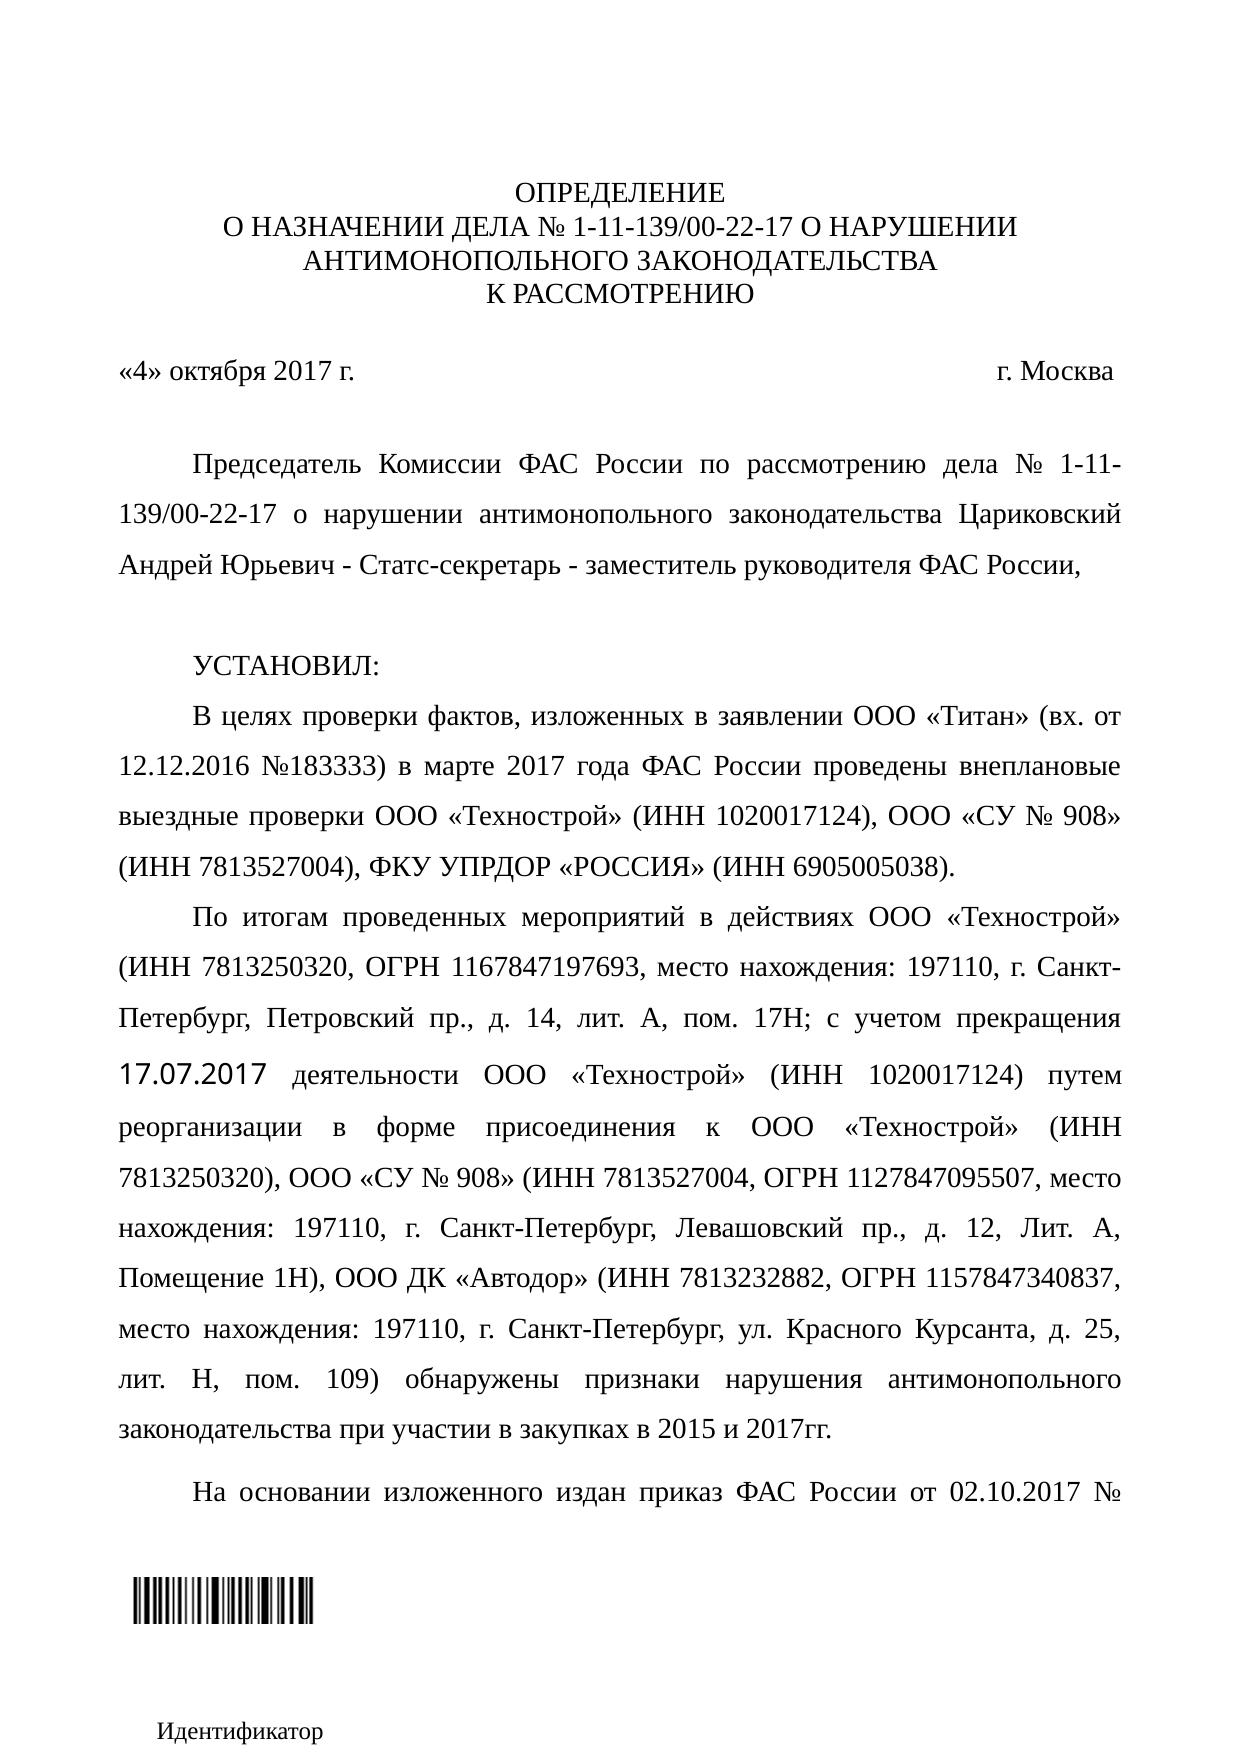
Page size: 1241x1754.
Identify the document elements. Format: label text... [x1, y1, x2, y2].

text УСТАНОВИЛ: [118, 648, 1122, 681]
picture [118, 1577, 331, 1624]
text ОПРЕДЕЛЕНИЕ [118, 176, 1122, 209]
text АНТИМОНОПОЛЬНОГО ЗАКОНОДАТЕЛЬСТВА [118, 243, 1122, 276]
text «4» октября 2017 г. г. Москва [118, 353, 1122, 386]
text По итогам проведенных мероприятий в действиях ООО «Технострой» (ИНН 7813250320, ОГРН 1167847197693, место нахождения: 197110, г. Санкт-Петербург, Петровский пр., д. 14, лит. А, пом. 17Н; с учетом прекращения 17.07.2017 деятельности ООО «Технострой» (ИНН 1020017124) путем реорганизации в форме присоединения к ООО «Технострой» (ИНН 7813250320), ООО «СУ № 908» (ИНН 7813527004, ОГРН 1127847095507, место нахождения: 197110, г. Санкт-Петербург, Левашовский пр., д. 12, Лит. А, Помещение 1Н), ООО ДК «Автодор» (ИНН 7813232882, ОГРН 1157847340837, место нахождения: 197110, г. Санкт-Петербург, ул. Красного Курсанта, д. 25, лит. Н, пом. 109) обнаружены признаки нарушения антимонопольного законодательства при участии в закупках в 2015 и 2017гг. [118, 899, 1122, 1445]
text На основании изложенного издан приказ ФАС России от 02.10.2017 № [118, 1474, 1122, 1508]
text Председатель Комиссии ФАС России по рассмотрению дела № 1-11-139/00-22-17 о нарушении антимонопольного законодательства Цариковский Андрей Юрьевич - Статс-секретарь - заместитель руководителя ФАС России, [118, 446, 1122, 581]
text О НАЗНАЧЕНИИ ДЕЛА № 1-11-139/00-22-17 О НАРУШЕНИИ [118, 209, 1122, 243]
text К РАССМОТРЕНИЮ [118, 276, 1122, 310]
text В целях проверки фактов, изложенных в заявлении ООО «Титан» (вх. от 12.12.2016 №183333) в марте 2017 года ФАС России проведены внеплановые выездные проверки ООО «Технострой» (ИНН 1020017124), ООО «СУ № 908» (ИНН 7813527004), ФКУ УПРДОР «РОССИЯ» (ИНН 6905005038). [118, 698, 1122, 882]
